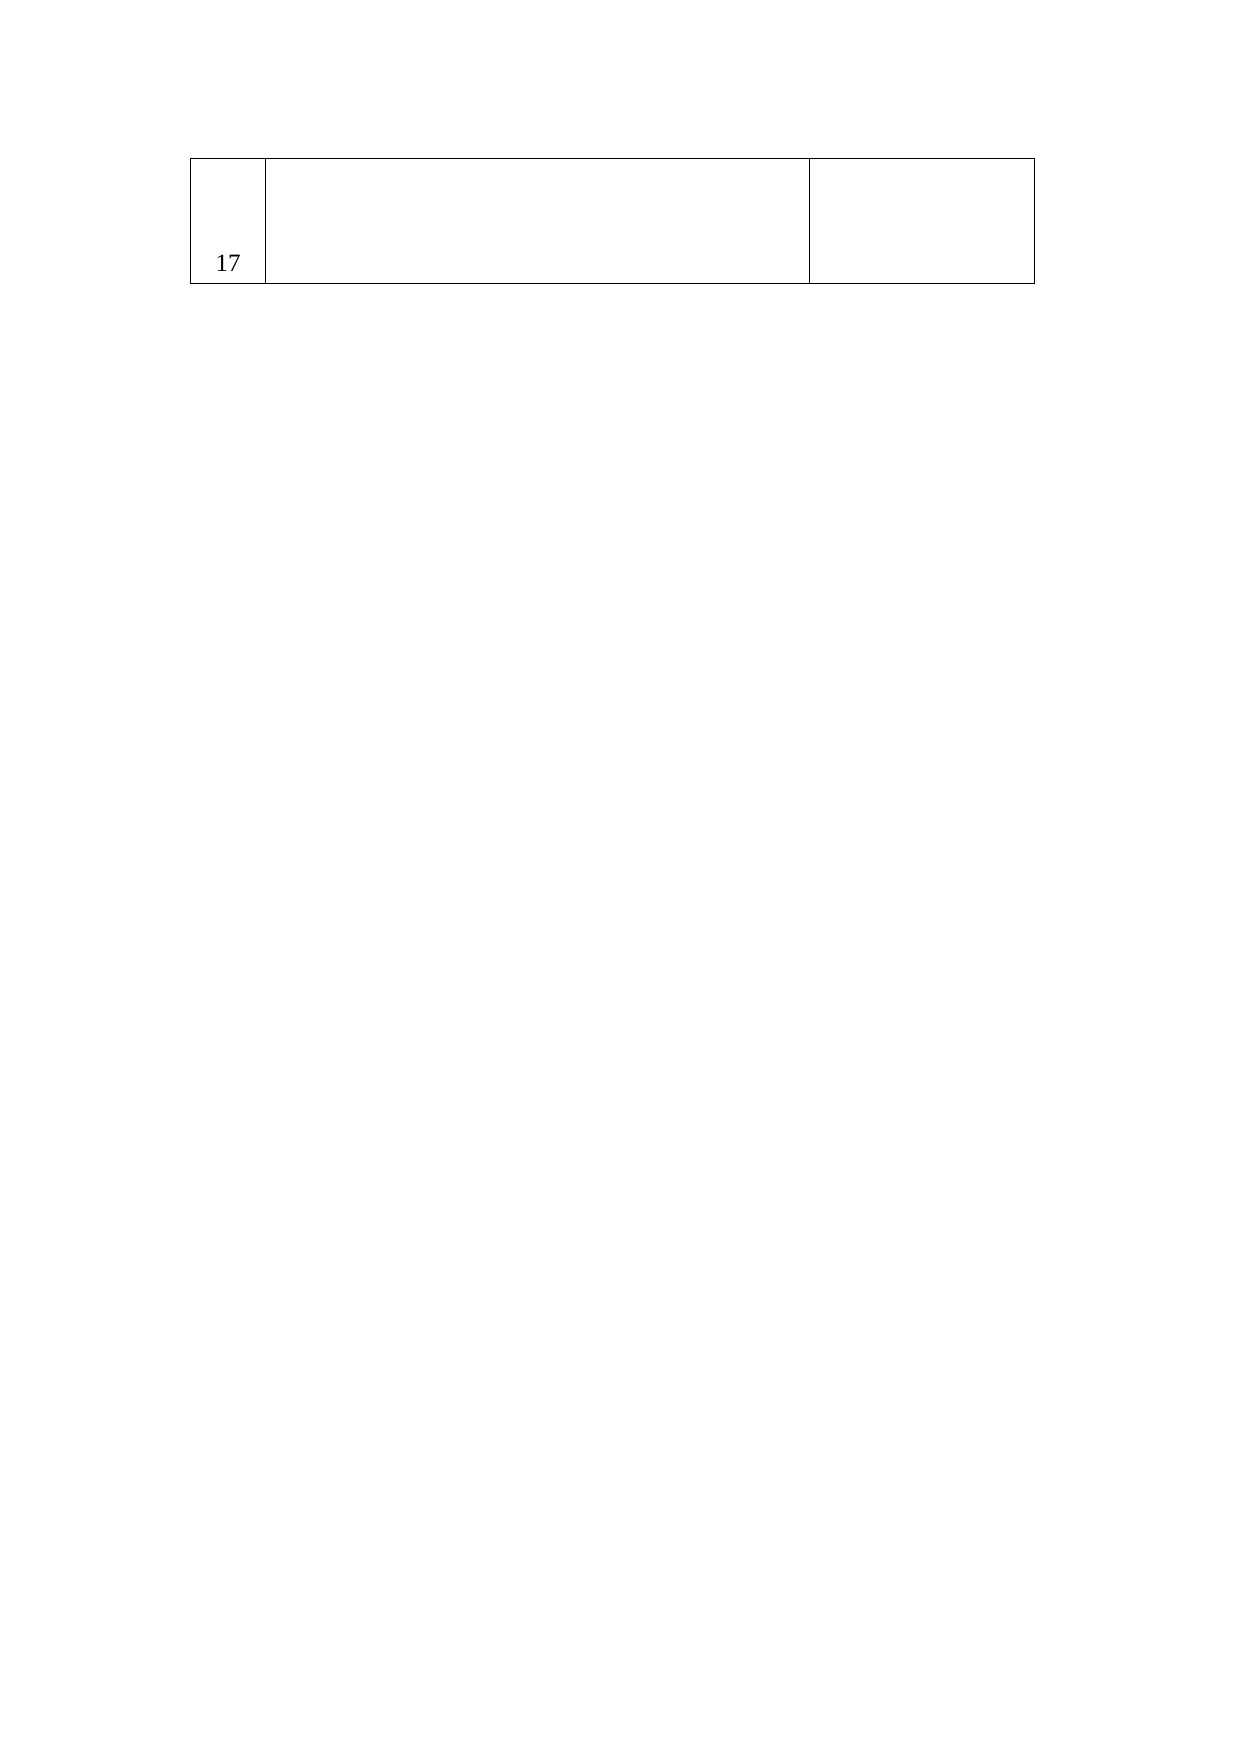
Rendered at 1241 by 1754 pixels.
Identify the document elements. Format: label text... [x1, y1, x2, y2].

table_cell [810, 159, 1034, 283]
table_cell [266, 159, 809, 283]
table_cell 17 [191, 159, 265, 283]
